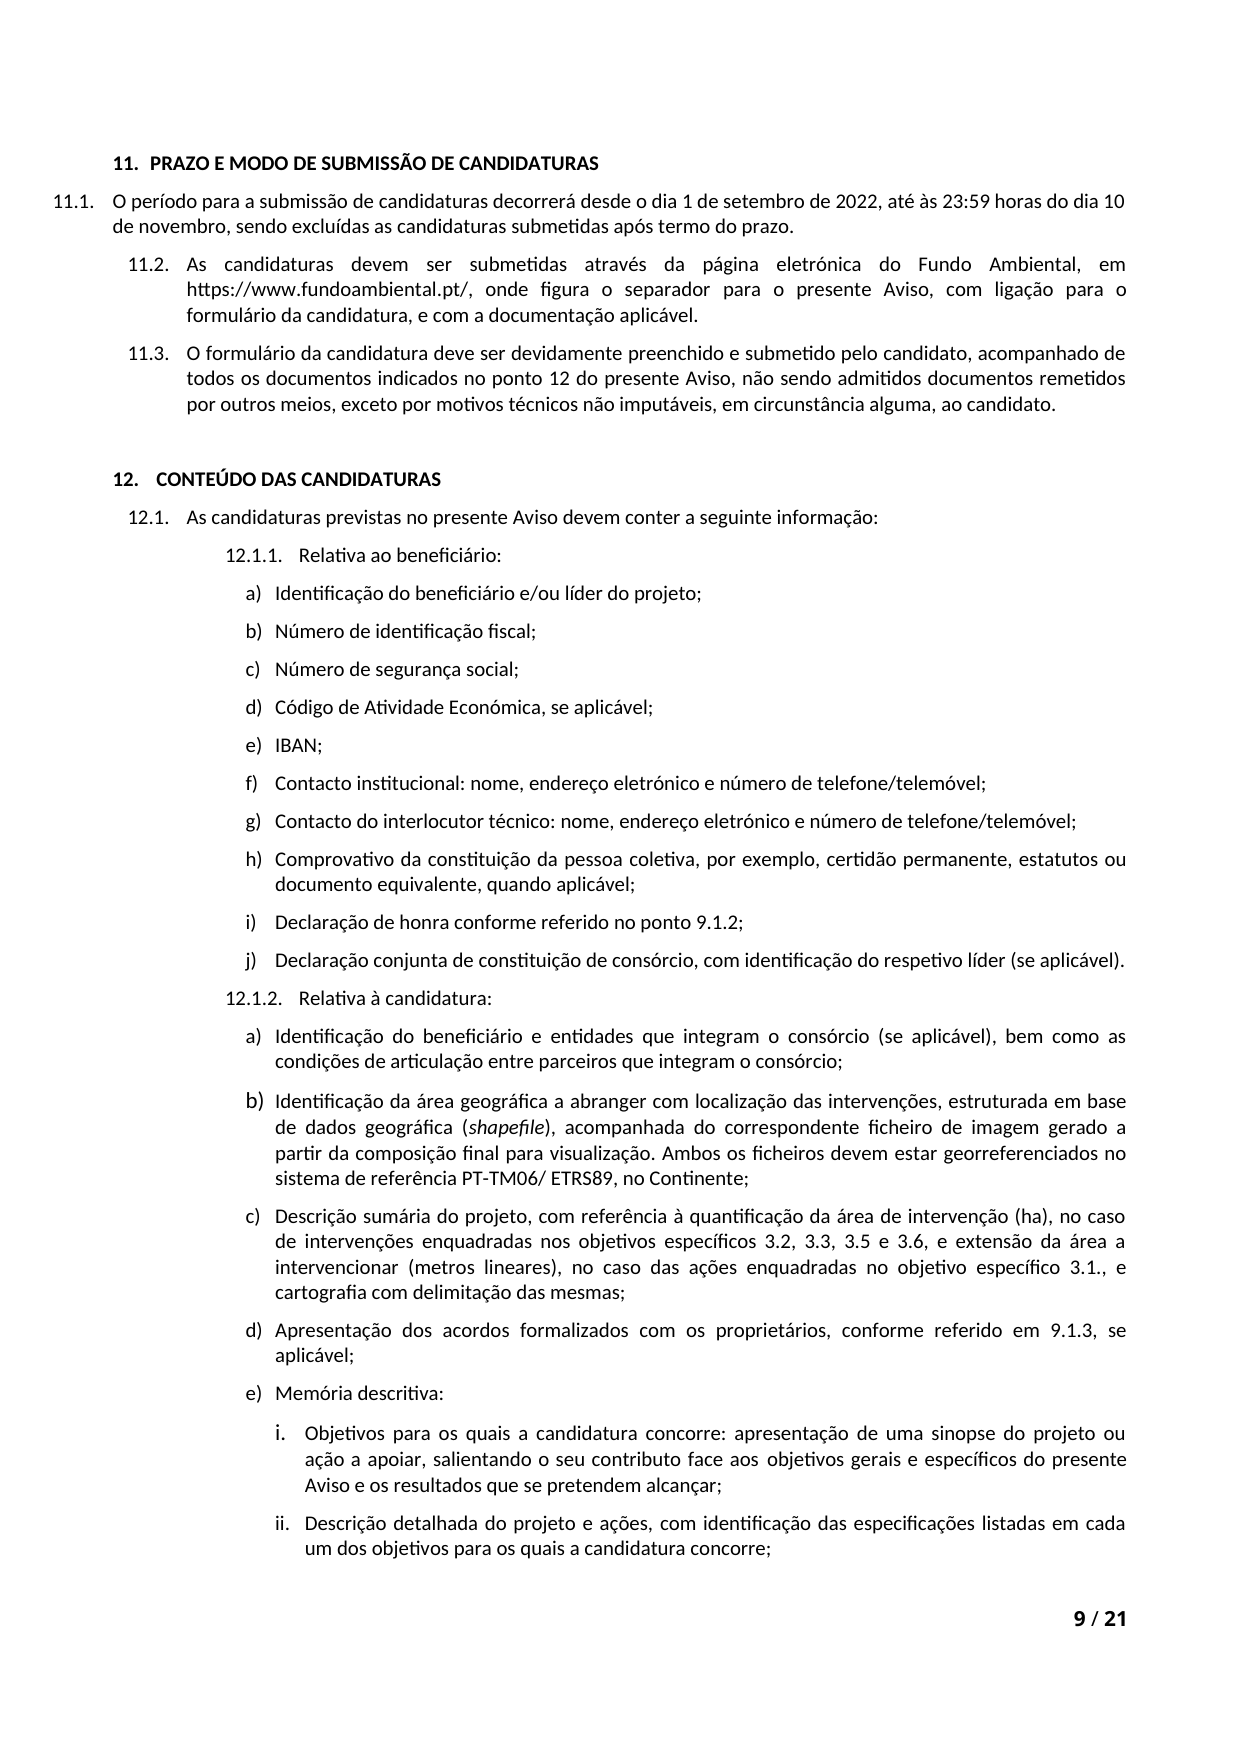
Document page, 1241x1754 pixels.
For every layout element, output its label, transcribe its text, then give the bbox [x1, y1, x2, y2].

list Contacto do interlocutor técnico: nome, endereço eletrónico e número de telefone/telemóvel; [245, 808, 1128, 833]
list IBAN; [245, 732, 1128, 757]
list O período para a submissão de candidaturas decorrerá desde o dia 1 de setembro de 2022, até às 23:59 horas do dia 10 de novembro, sendo excluídas as candidaturas submetidas após termo do prazo. [52, 188, 1128, 239]
list Relativa ao beneficiário: [225, 542, 1128, 568]
list Objetivos para os quais a candidatura concorre: apresentação de uma sinopse do projeto ou ação a apoiar, salientando o seu contributo face aos objetivos gerais e específicos do presente Aviso e os resultados que se pretendem alcançar; [275, 1418, 1128, 1497]
list Identificação do beneficiário e/ou líder do projeto; [245, 580, 1128, 606]
list Código de Atividade Económica, se aplicável; [245, 694, 1128, 719]
list Memória descritiva: [245, 1381, 1128, 1406]
list Descrição detalhada do projeto e ações, com identificação das especificações listadas em cada um dos objetivos para os quais a candidatura concorre; [275, 1510, 1128, 1561]
list CONTEÚDO DAS CANDIDATURAS [112, 467, 1128, 492]
list Descrição sumária do projeto, com referência à quantificação da área de intervenção (ha), no caso de intervenções enquadradas nos objetivos específicos 3.2, 3.3, 3.5 e 3.6, e extensão da área a intervencionar (metros lineares), no caso das ações enquadradas no objetivo específico 3.1., e cartografia com delimitação das mesmas; [245, 1203, 1128, 1305]
list As candidaturas previstas no presente Aviso devem conter a seguinte informação: [127, 504, 1128, 530]
list Relativa à candidatura: [225, 985, 1128, 1010]
list Contacto institucional: nome, endereço eletrónico e número de telefone/telemóvel; [245, 770, 1128, 795]
list O formulário da candidatura deve ser devidamente preenchido e submetido pelo candidato, acompanhado de todos os documentos indicados no ponto 12 do presente Aviso, não sendo admitidos documentos remetidos por outros meios, exceto por motivos técnicos não imputáveis, em circunstância alguma, ao candidato. [127, 340, 1128, 416]
list As candidaturas devem ser submetidas através da página eletrónica do Fundo Ambiental, em https://www.fundoambiental.pt/, onde figura o separador para o presente Aviso, com ligação para o formulário da candidatura, e com a documentação aplicável. [127, 251, 1128, 327]
list Número de segurança social; [245, 656, 1128, 682]
list Declaração conjunta de constituição de consórcio, com identificação do respetivo líder (se aplicável). [245, 947, 1128, 972]
list Número de identificação fiscal; [245, 618, 1128, 644]
list Comprovativo da constituição da pessoa coletiva, por exemplo, certidão permanente, estatutos ou documento equivalente, quando aplicável; [245, 846, 1128, 897]
list Declaração de honra conforme referido no ponto 9.1.2; [245, 909, 1128, 934]
list Identificação da área geográfica a abranger com localização das intervenções, estruturada em base de dados geográfica (shapefile), acompanhada do correspondente ficheiro de imagem gerado a partir da composição final para visualização. Ambos os ficheiros devem estar georreferenciados no sistema de referência PT-TM06/ ETRS89, no Continente; [245, 1086, 1128, 1191]
list Identificação do beneficiário e entidades que integram o consórcio (se aplicável), bem como as condições de articulação entre parceiros que integram o consórcio; [245, 1023, 1128, 1074]
list PRAZO E MODO DE SUBMISSÃO DE CANDIDATURAS [112, 150, 1128, 175]
list Apresentação dos acordos formalizados com os proprietários, conforme referido em 9.1.3, se aplicável; [245, 1317, 1128, 1368]
